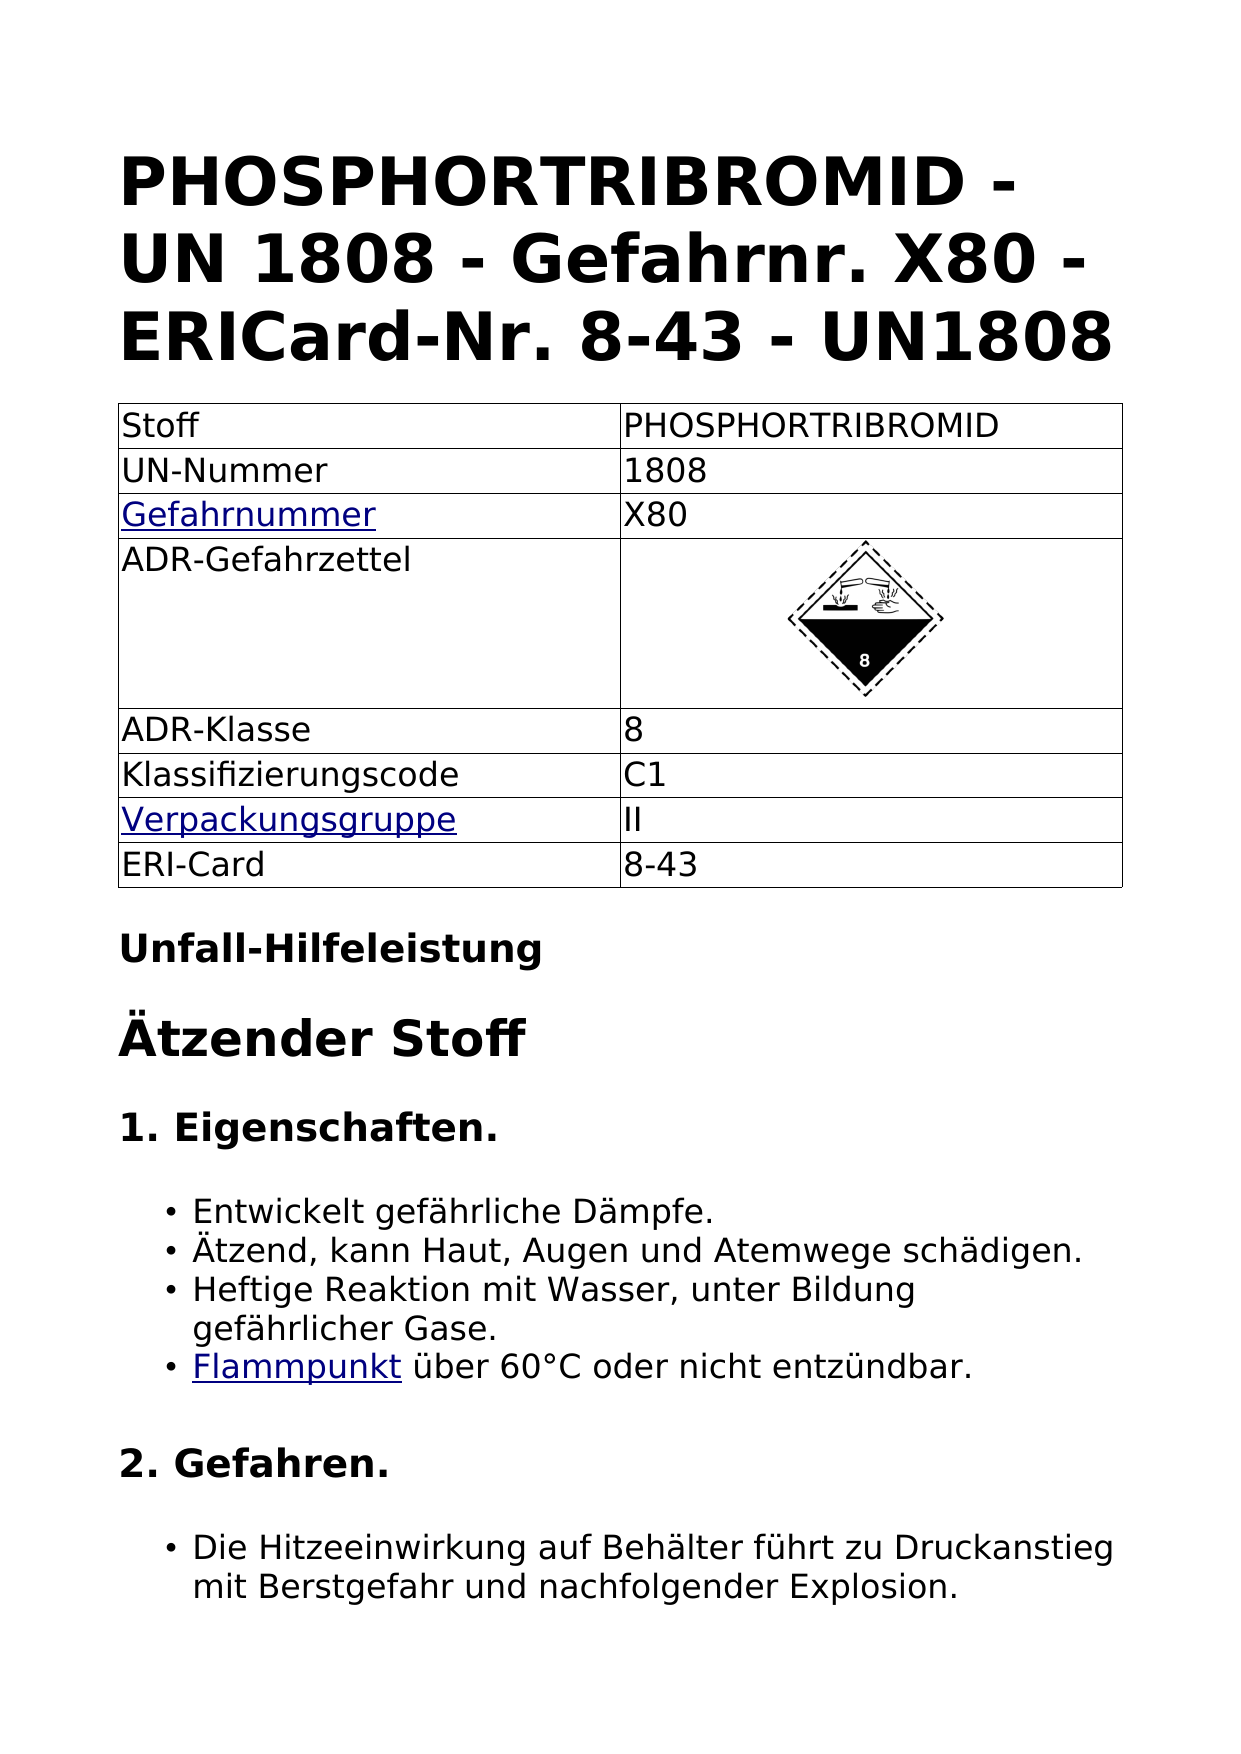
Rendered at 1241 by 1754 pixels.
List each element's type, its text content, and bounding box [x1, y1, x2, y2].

list Flammpunkt über 60°C oder nicht entzündbar. [177, 1348, 1122, 1387]
table_cell ADR-Klasse [119, 709, 620, 752]
table_cell Klassifizierungscode [119, 754, 620, 797]
table_cell 8 [621, 709, 1122, 752]
table_cell ERI-Card [119, 843, 620, 887]
table_header PHOSPHORTRIBROMID [621, 404, 1122, 448]
subtitle 1. Eigenschaften. [118, 1105, 1122, 1150]
table_cell 1808 [621, 449, 1122, 493]
table_cell 8-43 [621, 843, 1122, 887]
table_cell II [621, 798, 1122, 842]
subtitle 2. Gefahren. [118, 1441, 1122, 1486]
subtitle PHOSPHORTRIBROMID - UN 1808 - Gefahrnr. X80 - ERICard-Nr. 8-43 - UN1808 [118, 143, 1122, 376]
list Die Hitzeeinwirkung auf Behälter führt zu Druckanstieg mit Berstgefahr und nachfolgender Explosion. [177, 1528, 1122, 1606]
subtitle Ätzender Stoff [118, 1009, 1122, 1068]
table_cell C1 [621, 754, 1122, 797]
list Heftige Reaktion mit Wasser, unter Bildung gefährlicher Gase. [177, 1270, 1122, 1348]
picture [787, 540, 944, 697]
table_cell ADR-Gefahrzettel [119, 539, 620, 708]
list Ätzend, kann Haut, Augen und Atemwege schädigen. [177, 1231, 1122, 1270]
table_cell Gefahrnummer [119, 494, 620, 538]
table_cell Verpackungsgruppe [119, 798, 620, 842]
table_cell [621, 539, 1122, 708]
table_cell X80 [621, 494, 1122, 538]
table_cell UN-Nummer [119, 449, 620, 493]
table_header Stoff [119, 404, 620, 448]
subtitle Unfall-Hilfeleistung [118, 927, 1122, 972]
list Entwickelt gefährliche Dämpfe. [177, 1192, 1122, 1231]
